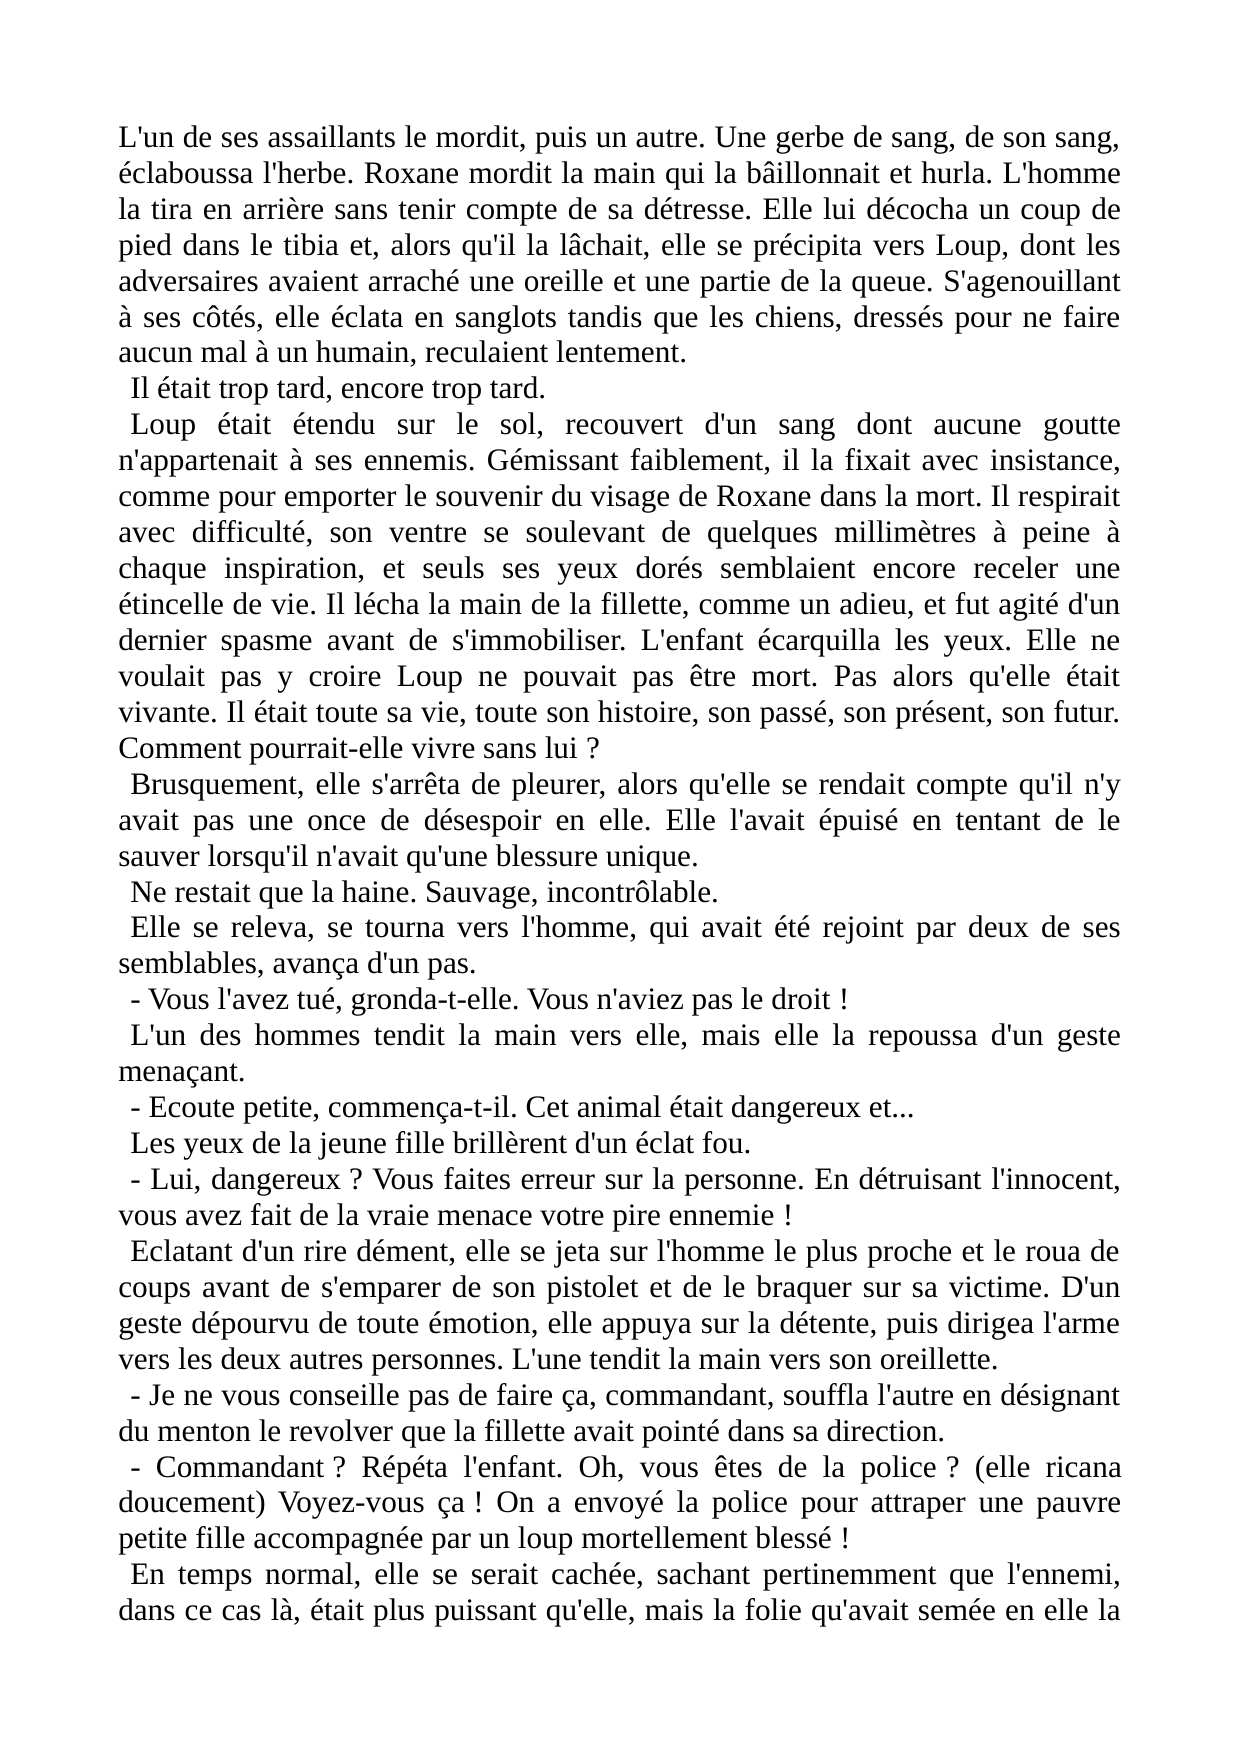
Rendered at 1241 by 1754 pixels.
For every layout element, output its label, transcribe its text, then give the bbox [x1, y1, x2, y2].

text En temps normal, elle se serait cachée, sachant pertinemment que l'ennemi, dans ce cas là, était plus puissant qu'elle, mais la folie qu'avait semée en elle la [118, 1556, 1122, 1627]
text - Vous l'avez tué, gronda-t-elle. Vous n'aviez pas le droit ! [118, 981, 1122, 1017]
text L'un de ses assaillants le mordit, puis un autre. Une gerbe de sang, de son sang, éclaboussa l'herbe. Roxane mordit la main qui la bâillonnait et hurla. L'homme la tira en arrière sans tenir compte de sa détresse. Elle lui décocha un coup de pied dans le tibia et, alors qu'il la lâchait, elle se précipita vers Loup, dont les adversaires avaient arraché une oreille et une partie de la queue. S'agenouillant à ses côtés, elle éclata en sanglots tandis que les chiens, dressés pour ne faire aucun mal à un humain, reculaient lentement. [118, 118, 1122, 370]
text - Lui, dangereux ? Vous faites erreur sur la personne. En détruisant l'innocent, vous avez fait de la vraie menace votre pire ennemie ! [118, 1160, 1122, 1232]
text Brusquement, elle s'arrêta de pleurer, alors qu'elle se rendait compte qu'il n'y avait pas une once de désespoir en elle. Elle l'avait épuisé en tentant de le sauver lorsqu'il n'avait qu'une blessure unique. [118, 765, 1122, 873]
text Eclatant d'un rire dément, elle se jeta sur l'homme le plus proche et le roua de coups avant de s'emparer de son pistolet et de le braquer sur sa victime. D'un geste dépourvu de toute émotion, elle appuya sur la détente, puis dirigea l'arme vers les deux autres personnes. L'une tendit la main vers son oreillette. [118, 1232, 1122, 1376]
text - Je ne vous conseille pas de faire ça, commandant, souffla l'autre en désignant du menton le revolver que la fillette avait pointé dans sa direction. [118, 1376, 1122, 1448]
text - Ecoute petite, commença-t-il. Cet animal était dangereux et... [118, 1088, 1122, 1124]
text Ne restait que la haine. Sauvage, incontrôlable. [118, 873, 1122, 909]
text - Commandant ? Répéta l'enfant. Oh, vous êtes de la police ? (elle ricana doucement) Voyez-vous ça ! On a envoyé la police pour attraper une pauvre petite fille accompagnée par un loup mortellement blessé ! [118, 1448, 1122, 1556]
text Il était trop tard, encore trop tard. [118, 370, 1122, 406]
text Elle se releva, se tourna vers l'homme, qui avait été rejoint par deux de ses semblables, avança d'un pas. [118, 909, 1122, 981]
text Loup était étendu sur le sol, recouvert d'un sang dont aucune goutte n'appartenait à ses ennemis. Gémissant faiblement, il la fixait avec insistance, comme pour emporter le souvenir du visage de Roxane dans la mort. Il respirait avec difficulté, son ventre se soulevant de quelques millimètres à peine à chaque inspiration, et seuls ses yeux dorés semblaient encore receler une étincelle de vie. Il lécha la main de la fillette, comme un adieu, et fut agité d'un dernier spasme avant de s'immobiliser. L'enfant écarquilla les yeux. Elle ne voulait pas y croire Loup ne pouvait pas être mort. Pas alors qu'elle était vivante. Il était toute sa vie, toute son histoire, son passé, son présent, son futur. Comment pourrait-elle vivre sans lui ? [118, 406, 1122, 765]
text L'un des hommes tendit la main vers elle, mais elle la repoussa d'un geste menaçant. [118, 1017, 1122, 1088]
text Les yeux de la jeune fille brillèrent d'un éclat fou. [118, 1124, 1122, 1160]
